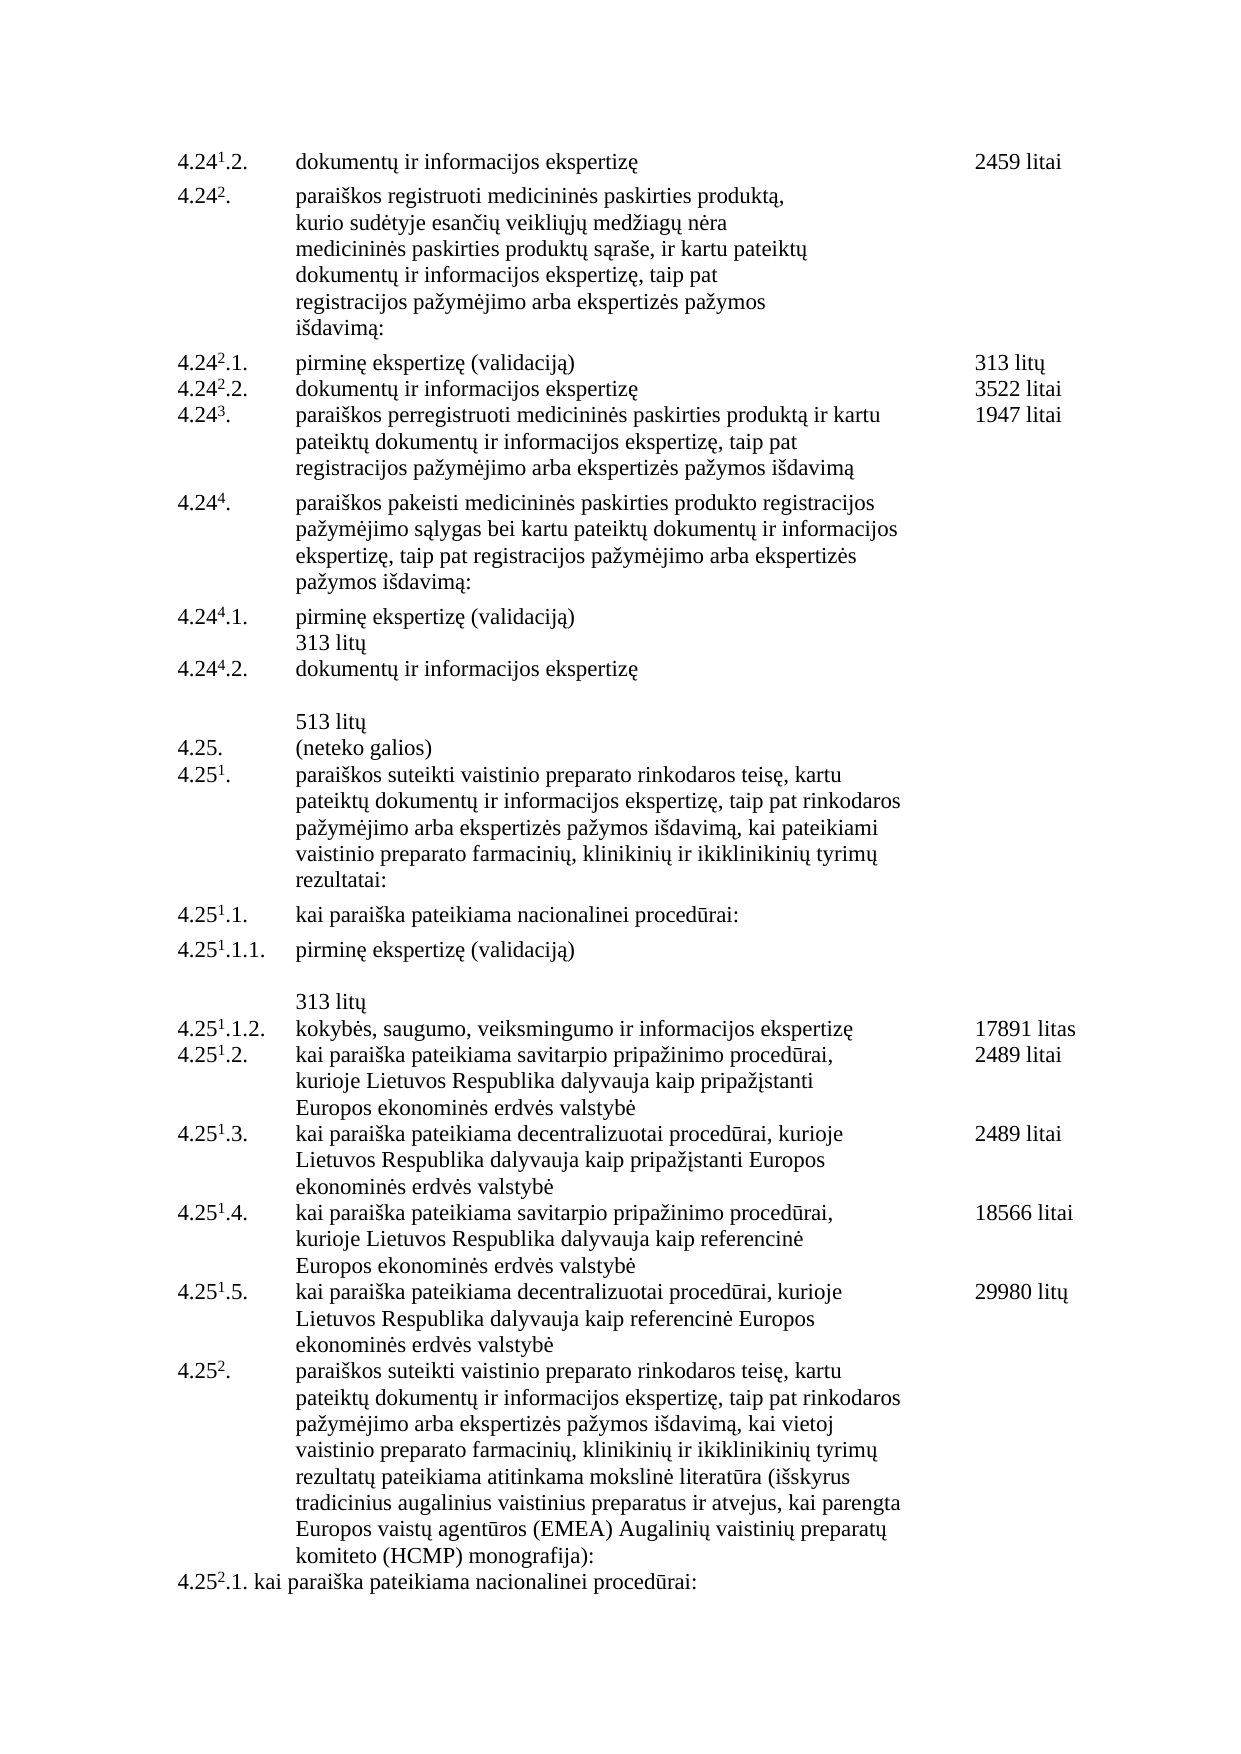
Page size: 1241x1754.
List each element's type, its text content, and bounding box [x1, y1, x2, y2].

text 4.241.2. dokumentų ir informacijos ekspertizę 2459 litai [177, 148, 1122, 174]
text 4.242.1. pirminę ekspertizę (validaciją) 313 litų [177, 349, 1122, 375]
text 4.252. paraiškos suteikti vaistinio preparato rinkodaros teisę, kartu [177, 1357, 1122, 1384]
text kurioje Lietuvos Respublika dalyvauja kaip referencinė [177, 1226, 1122, 1252]
text 4.25. (neteko galios) [177, 734, 945, 761]
text Europos vaistų agentūros (EMEA) Augalinių vaistinių preparatų [177, 1515, 1122, 1542]
text 4.242.2. dokumentų ir informacijos ekspertizę 3522 litai [177, 375, 1122, 402]
text 4.251.4. kai paraiška pateikiama savitarpio pripažinimo procedūrai, 18566 litai [177, 1199, 1122, 1226]
text Lietuvos Respublika dalyvauja kaip pripažįstanti Europos [177, 1146, 1122, 1173]
text 4.242. paraiškos registruoti medicininės paskirties produktą, kurio sudėtyje esančių veikliųjų medžiagų nėra medicininės paskirties produktų sąraše, ir kartu pateiktų dokumentų ir informacijos ekspertizę, taip pat registracijos pažymėjimo arba ekspertizės pažymos išdavimą: [177, 182, 827, 341]
text kurioje Lietuvos Respublika dalyvauja kaip pripažįstanti [177, 1067, 1122, 1094]
text Europos ekonominės erdvės valstybė [177, 1094, 1122, 1120]
text 4.251.5. kai paraiška pateikiama decentralizuotai procedūrai, kurioje 29980 litų [177, 1278, 1122, 1304]
text 4.251.1.2. kokybės, saugumo, veiksmingumo ir informacijos ekspertizę 17891 litas [177, 1015, 1122, 1041]
text Europos ekonominės erdvės valstybė [177, 1252, 1122, 1278]
text 4.243. paraiškos perregistruoti medicininės paskirties produktą ir kartu 1947 litai [177, 402, 1122, 428]
text 4.252.1. kai paraiška pateikiama nacionalinei procedūrai: [177, 1568, 1122, 1594]
text pateiktų dokumentų ir informacijos ekspertizę, taip pat rinkodaros [177, 1384, 1122, 1410]
text pažymėjimo arba ekspertizės pažymos išdavimą, kai pateikiami [177, 813, 1122, 840]
text 4.251. paraiškos suteikti vaistinio preparato rinkodaros teisę, kartu [177, 761, 1122, 787]
text 4.251.2. kai paraiška pateikiama savitarpio pripažinimo procedūrai, 2489 litai [177, 1041, 1122, 1067]
text 4.251.1. kai paraiška pateikiama nacionalinei procedūrai: [177, 901, 827, 927]
text komiteto (HCMP) monografija): [177, 1542, 1122, 1568]
text pažymėjimo arba ekspertizės pažymos išdavimą, kai vietoj [177, 1410, 1122, 1436]
text ekonominės erdvės valstybė [177, 1331, 1122, 1357]
text ekonominės erdvės valstybė [177, 1173, 1122, 1199]
text 4.251.3. kai paraiška pateikiama decentralizuotai procedūrai, kurioje 2489 litai [177, 1120, 1122, 1146]
text registracijos pažymėjimo arba ekspertizės pažymos išdavimą [177, 454, 1122, 481]
text vaistinio preparato farmacinių, klinikinių ir ikiklinikinių tyrimų [177, 1436, 1122, 1463]
text pateiktų dokumentų ir informacijos ekspertizę, taip pat rinkodaros [177, 787, 1122, 813]
text 4.244. paraiškos pakeisti medicininės paskirties produkto registracijos pažymėjimo sąlygas bei kartu pateiktų dokumentų ir informacijos ekspertizę, taip pat registracijos pažymėjimo arba ekspertizės pažymos išdavimą: [177, 489, 1122, 594]
text Lietuvos Respublika dalyvauja kaip referencinė Europos [177, 1304, 1122, 1331]
text pateiktų dokumentų ir informacijos ekspertizę, taip pat [177, 428, 1122, 454]
text 4.244.1. pirminę ekspertizę (validaciją) 313 litų [177, 603, 827, 655]
text rezultatai: [177, 866, 1122, 893]
text 4.251.1.1. pirminę ekspertizę (validaciją) 313 litų [177, 936, 827, 1015]
text tradicinius augalinius vaistinius preparatus ir atvejus, kai parengta [177, 1489, 1122, 1515]
text rezultatų pateikiama atitinkama mokslinė literatūra (išskyrus [177, 1463, 1122, 1489]
text 4.244.2. dokumentų ir informacijos ekspertizę 513 litų [177, 655, 945, 734]
text vaistinio preparato farmacinių, klinikinių ir ikiklinikinių tyrimų [177, 840, 1122, 866]
